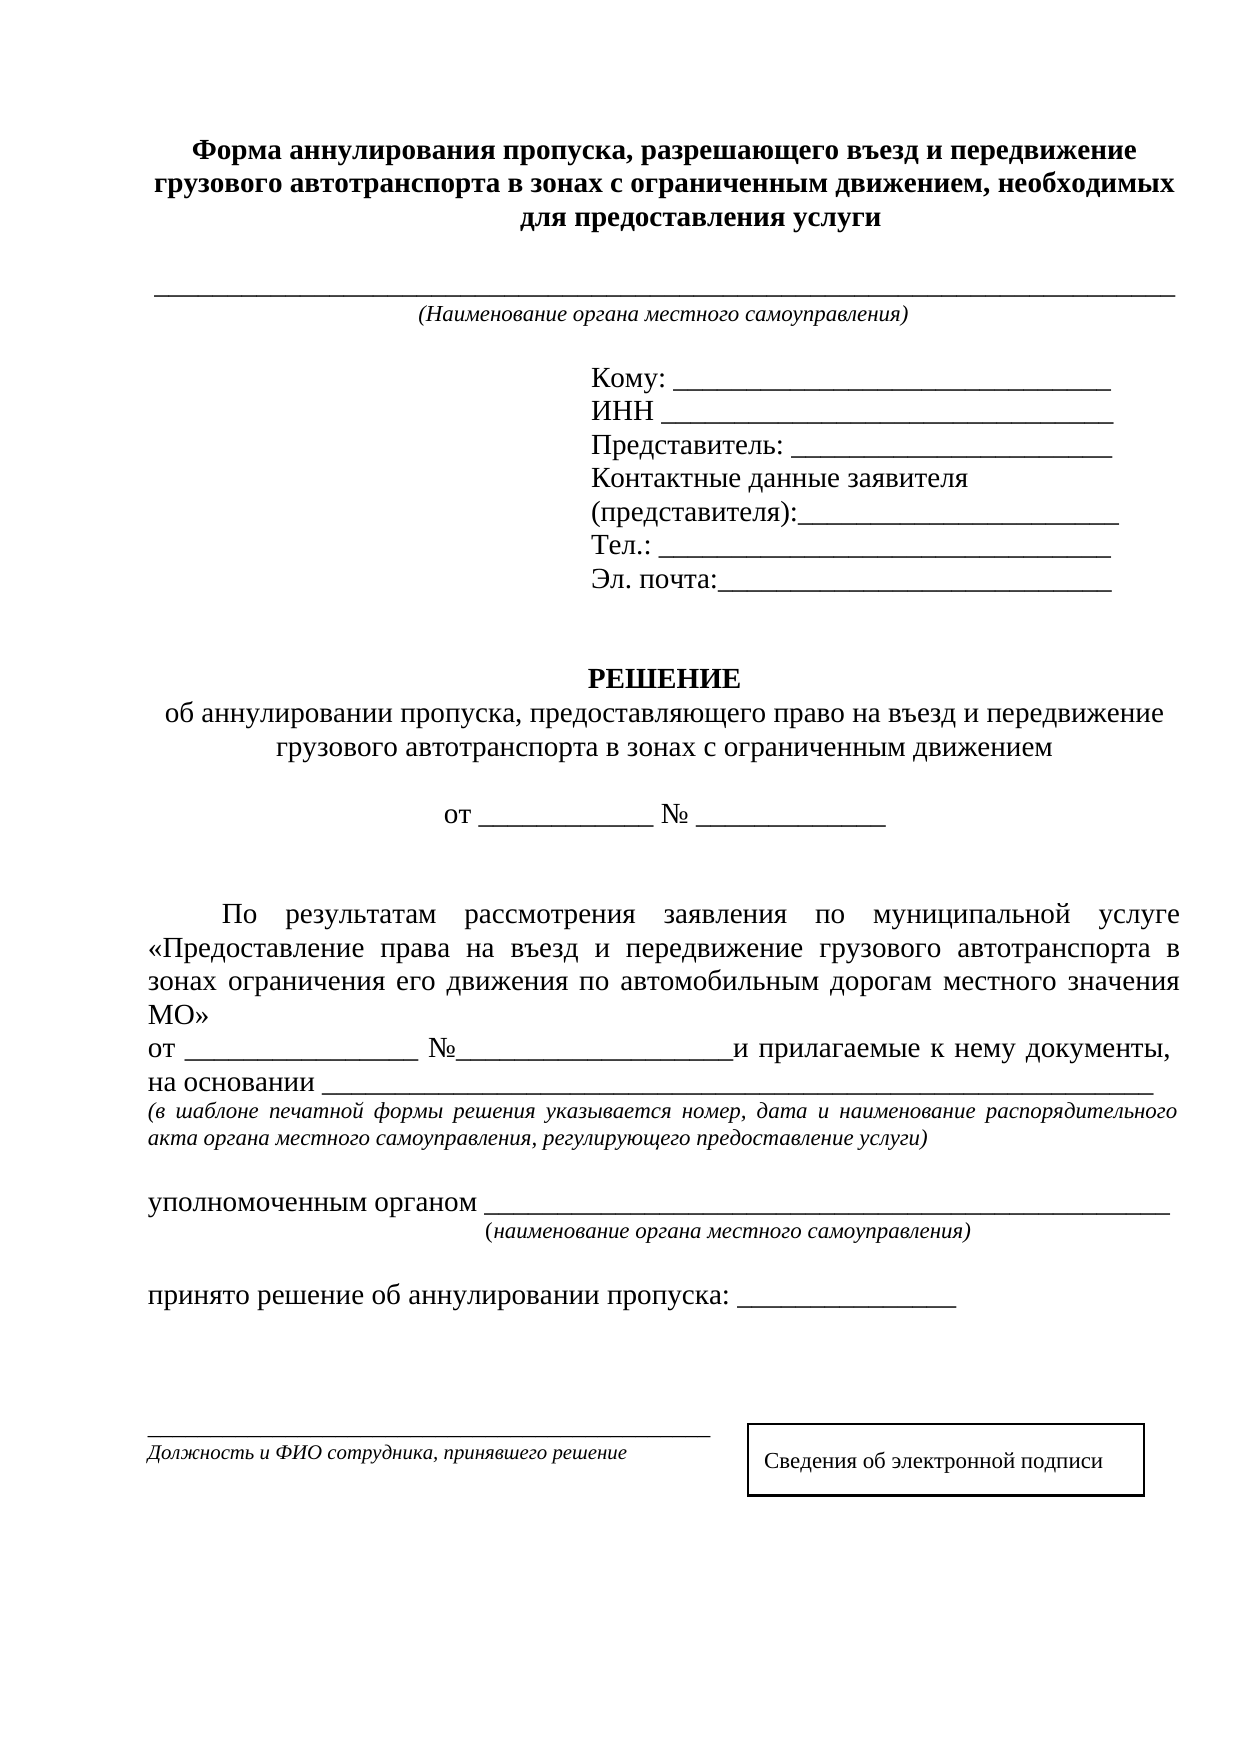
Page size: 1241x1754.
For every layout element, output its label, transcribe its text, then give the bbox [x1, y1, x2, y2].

text об аннулировании пропуска, предоставляющего право на въезд и передвижение грузового автотранспорта в зонах с ограниченным движением [148, 695, 1181, 762]
text [749, 1425, 1143, 1494]
text Тел.: _______________________________ [591, 527, 1181, 561]
text _____________________________________________ [148, 1411, 1181, 1440]
text Контактные данные заявителя (представителя):______________________ [591, 460, 1181, 527]
text ИНН _______________________________ [591, 393, 1181, 427]
text РЕШЕНИЕ [148, 662, 1181, 695]
text уполномоченным органом _______________________________________________ [148, 1184, 1181, 1217]
text (наименование органа местного самоуправления) [148, 1217, 1181, 1244]
text ______________________________________________________________________ [148, 266, 1181, 300]
text Форма аннулирования пропуска, разрешающего въезд и передвижение грузового автотранспорта в зонах с ограниченным движением, необходимых [148, 132, 1181, 199]
text для предоставления услуги [152, 199, 1179, 233]
text Сведения об электронной подписи [764, 1447, 1128, 1473]
text от ____________ № _____________ [148, 796, 1181, 829]
text Эл. почта:___________________________ [591, 561, 1181, 594]
text По результатам рассмотрения заявления по муниципальной услуге «Предоставление права на въезд и передвижение грузового автотранспорта в зонах ограничения его движения по автомобильным дорогам местного значения МО» от ________________ №___________________и прилагаемые к нему документы, на основании _________________________________________________________ [148, 896, 1181, 1098]
text (в шаблоне печатной формы решения указывается номер, дата и наименование распорядительного акта органа местного самоуправления, регулирующего предоставление услуги) [148, 1098, 1181, 1150]
text Кому: ______________________________ [591, 360, 1181, 393]
text Представитель: ______________________ [591, 427, 1181, 460]
text Должность и ФИО сотрудника, принявшего решение [148, 1440, 747, 1464]
text (Наименование органа местного самоуправления) [148, 300, 1181, 326]
text принято решение об аннулировании пропуска: _______________ [148, 1277, 1181, 1311]
